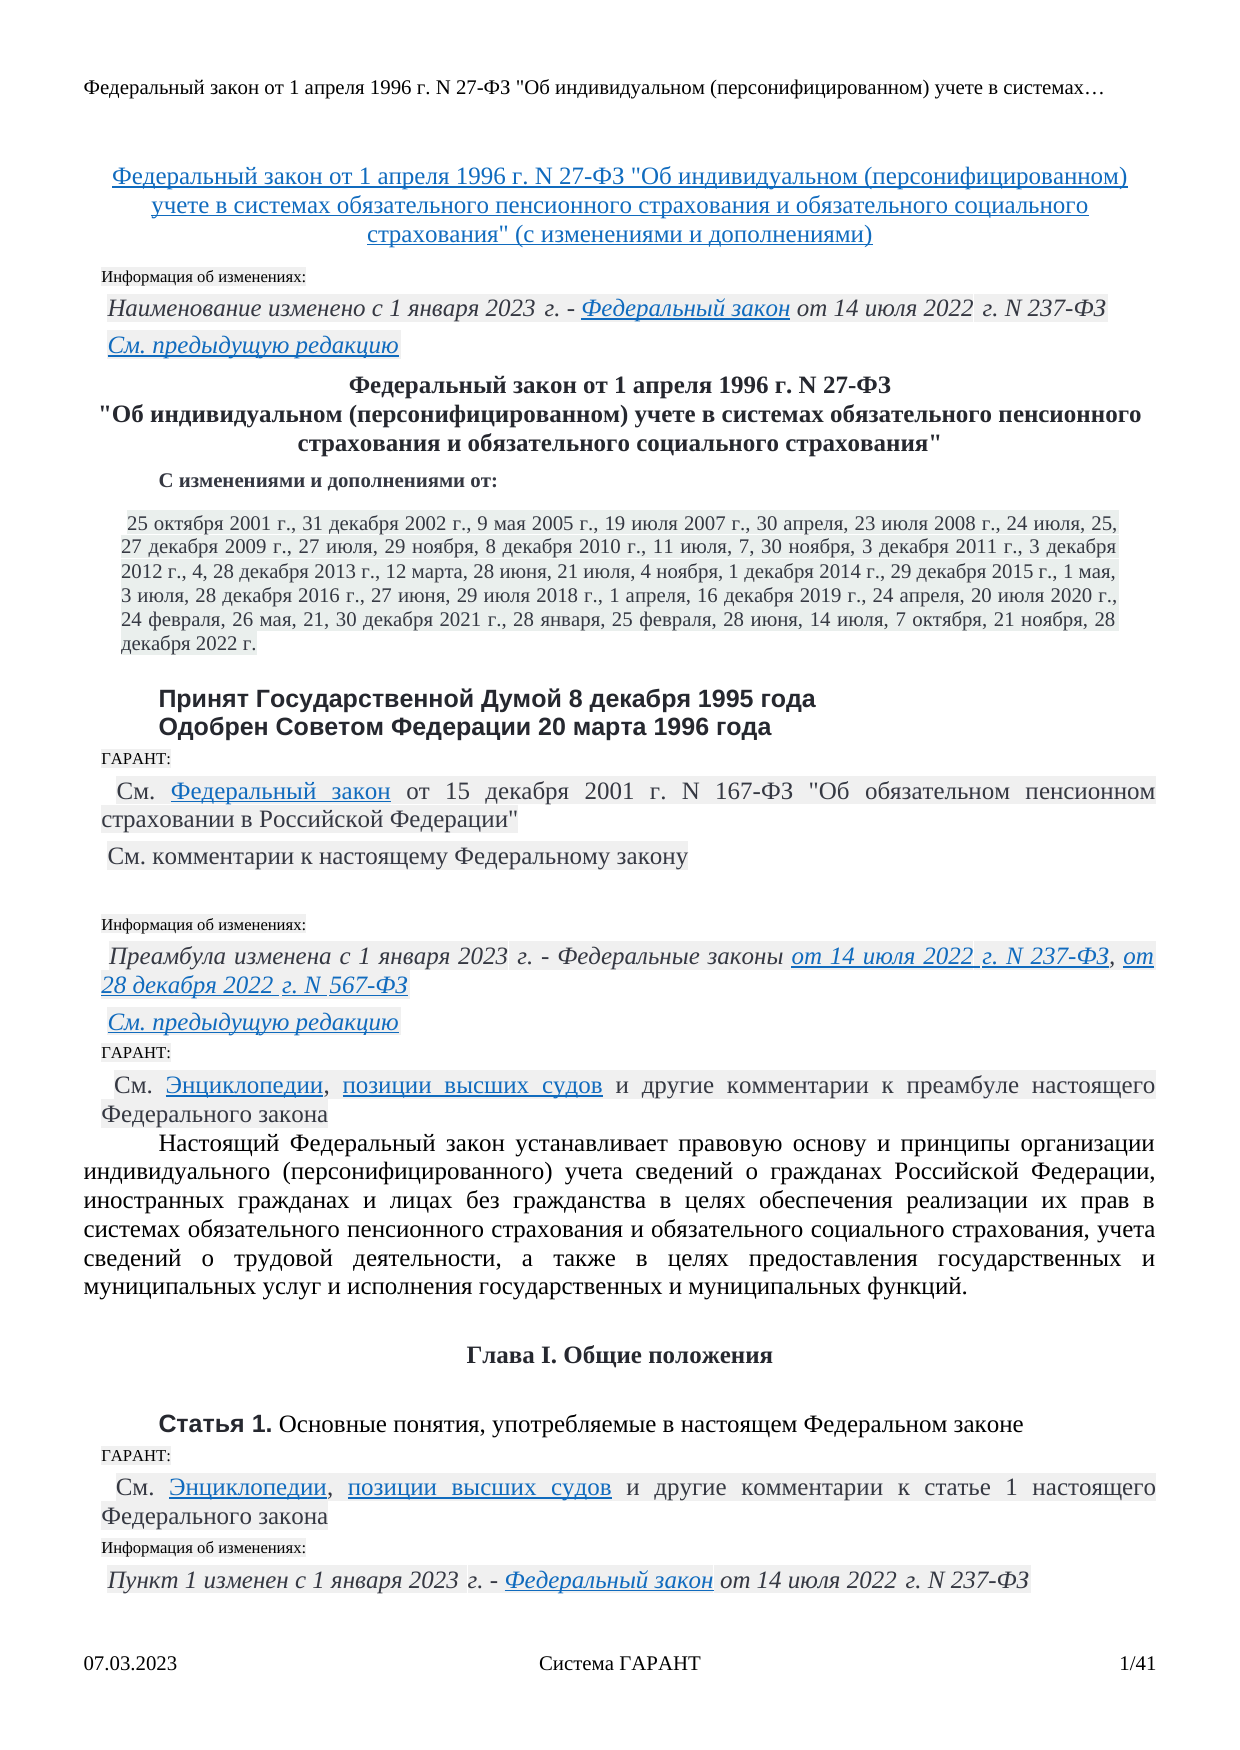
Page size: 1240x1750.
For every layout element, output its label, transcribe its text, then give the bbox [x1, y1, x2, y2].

text Одобрен Советом Федерации 20 марта 1996 года [83, 712, 1156, 741]
text С изменениями и дополнениями от: [83, 468, 1156, 492]
text Преамбула изменена с 1 января 2023 г. - Федеральные законы от 14 июля 2022 г. N 237-ФЗ, от 28 декабря 2022 г. N 567-ФЗ [101, 941, 1156, 999]
text См. Энциклопедии, позиции высших судов и другие комментарии к преамбуле настоящего Федерального закона [101, 1070, 1156, 1128]
text Пункт 1 изменен с 1 января 2023 г. - Федеральный закон от 14 июля 2022 г. N 237-ФЗ [101, 1565, 1156, 1593]
text См. предыдущую редакцию [101, 1007, 1156, 1035]
text См. комментарии к настоящему Федеральному закону [101, 841, 1156, 870]
text Информация об изменениях: [101, 1538, 1156, 1557]
text ГАРАНТ: [101, 1446, 1156, 1465]
subtitle Глава I. Общие положения [83, 1340, 1156, 1369]
subtitle Федеральный закон от 1 апреля 1996 г. N 27-ФЗ "Об индивидуальном (персонифицированном) учете в системах обязательного пенсионного страхования и обязательного социального страхования" [83, 370, 1156, 456]
text Статья 1. Основные понятия, употребляемые в настоящем Федеральном законе [158, 1409, 1156, 1438]
text Настоящий Федеральный закон устанавливает правовую основу и принципы организации индивидуального (персонифицированного) учета сведений о гражданах Российской Федерации, иностранных гражданах и лицах без гражданства в целях обеспечения реализации их прав в системах обязательного пенсионного страхования и обязательного социального страхования, учета сведений о трудовой деятельности, а также в целях предоставления государственных и муниципальных услуг и исполнения государственных и муниципальных функций. [83, 1128, 1156, 1300]
text См. Энциклопедии, позиции высших судов и другие комментарии к статье 1 настоящего Федерального закона [101, 1472, 1156, 1530]
text Информация об изменениях: [101, 914, 1156, 933]
text Наименование изменено с 1 января 2023 г. - Федеральный закон от 14 июля 2022 г. N 237-ФЗ [101, 293, 1156, 322]
text См. Федеральный закон от 15 декабря 2001 г. N 167-ФЗ "Об обязательном пенсионном страховании в Российской Федерации" [101, 776, 1156, 833]
text ГАРАНТ: [101, 1043, 1156, 1062]
text Информация об изменениях: [101, 267, 1156, 286]
text ГАРАНТ: [101, 749, 1156, 768]
text 25 октября 2001 г., 31 декабря 2002 г., 9 мая 2005 г., 19 июля 2007 г., 30 апреля, 23 июля 2008 г., 24 июля, 25, 27 декабря 2009 г., 27 июля, 29 ноября, 8 декабря 2010 г., 11 июля, 7, 30 ноября, 3 декабря 2011 г., 3 декабря 2012 г., 4, 28 декабря 2013 г., 12 марта, 28 июня, 21 июля, 4 ноября, 1 декабря 2014 г., 29 декабря 2015 г., 1 мая, 3 июля, 28 декабря 2016 г., 27 июня, 29 июля 2018 г., 1 апреля, 16 декабря 2019 г., 24 апреля, 20 июля 2020 г., 24 февраля, 26 мая, 21, 30 декабря 2021 г., 28 января, 25 февраля, 28 июня, 14 июля, 7 октября, 21 ноября, 28 декабря 2022 г. [121, 510, 1119, 655]
text См. предыдущую редакцию [101, 330, 1156, 359]
text Принят Государственной Думой 8 декабря 1995 года [83, 683, 1156, 712]
subtitle Федеральный закон от 1 апреля 1996 г. N 27-ФЗ "Об индивидуальном (персонифицированном) учете в системах обязательного пенсионного страхования и обязательного социального страхования" (с изменениями и дополнениями) [83, 161, 1156, 247]
